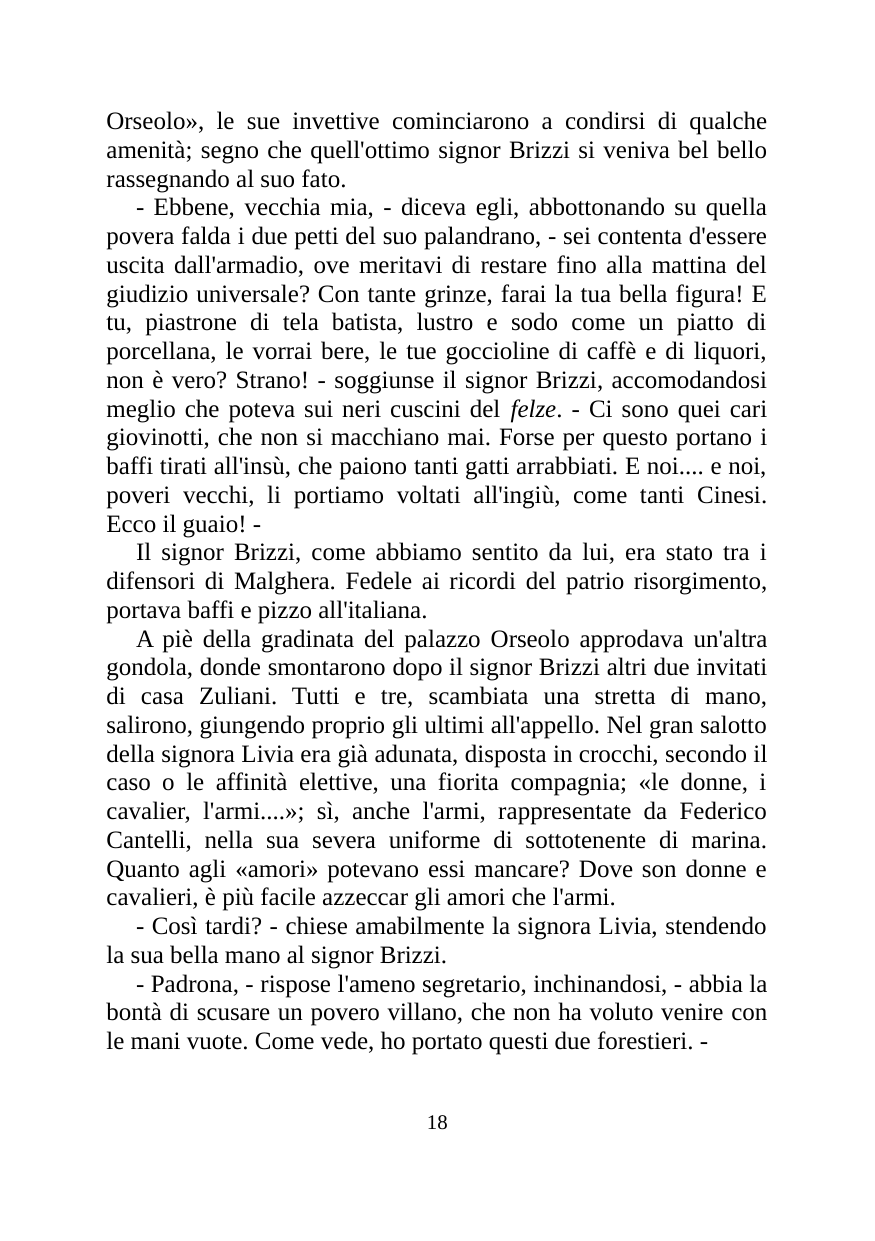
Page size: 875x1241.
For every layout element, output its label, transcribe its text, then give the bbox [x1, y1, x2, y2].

text Orseolo», le sue invettive cominciarono a condirsi di qualche amenità; segno che quell'ottimo signor Brizzi si veniva bel bello rassegnando al suo fato. [106, 106, 768, 192]
text - Così tardi? - chiese amabilmente la signora Livia, stendendo la sua bella mano al signor Brizzi. [106, 911, 768, 969]
text - Padrona, - rispose l'ameno segretario, inchinandosi, - abbia la bontà di scusare un povero villano, che non ha voluto venire con le mani vuote. Come vede, ho portato questi due forestieri. - [106, 969, 768, 1055]
text Il signor Brizzi, come abbiamo sentito da lui, era stato tra i difensori di Malghera. Fedele ai ricordi del patrio risorgimento, portava baffi e pizzo all'italiana. [106, 537, 768, 624]
text A piè della gradinata del palazzo Orseolo approdava un'altra gondola, donde smontarono dopo il signor Brizzi altri due invitati di casa Zuliani. Tutti e tre, scambiata una stretta di mano, salirono, giungendo proprio gli ultimi all'appello. Nel gran salotto della signora Livia era già adunata, disposta in crocchi, secondo il caso o le affinità elettive, una fiorita compagnia; «le donne, i cavalier, l'armi....»; sì, anche l'armi, rappresentate da Federico Cantelli, nella sua severa uniforme di sottotenente di marina. Quanto agli «amori» potevano essi mancare? Dove son donne e cavalieri, è più facile azzeccar gli amori che l'armi. [106, 624, 768, 911]
text - Ebbene, vecchia mia, - diceva egli, abbottonando su quella povera falda i due petti del suo palandrano, - sei contenta d'essere uscita dall'armadio, ove meritavi di restare fino alla mattina del giudizio universale? Con tante grinze, farai la tua bella figura! E tu, piastrone di tela batista, lustro e sodo come un piatto di porcellana, le vorrai bere, le tue goccioline di caffè e di liquori, non è vero? Strano! - soggiunse il signor Brizzi, accomodandosi meglio che poteva sui neri cuscini del felze. - Ci sono quei cari giovinotti, che non si macchiano mai. Forse per questo portano i baffi tirati all'insù, che paiono tanti gatti arrabbiati. E noi.... e noi, poveri vecchi, li portiamo voltati all'ingiù, come tanti Cinesi. Ecco il guaio! - [106, 192, 768, 537]
